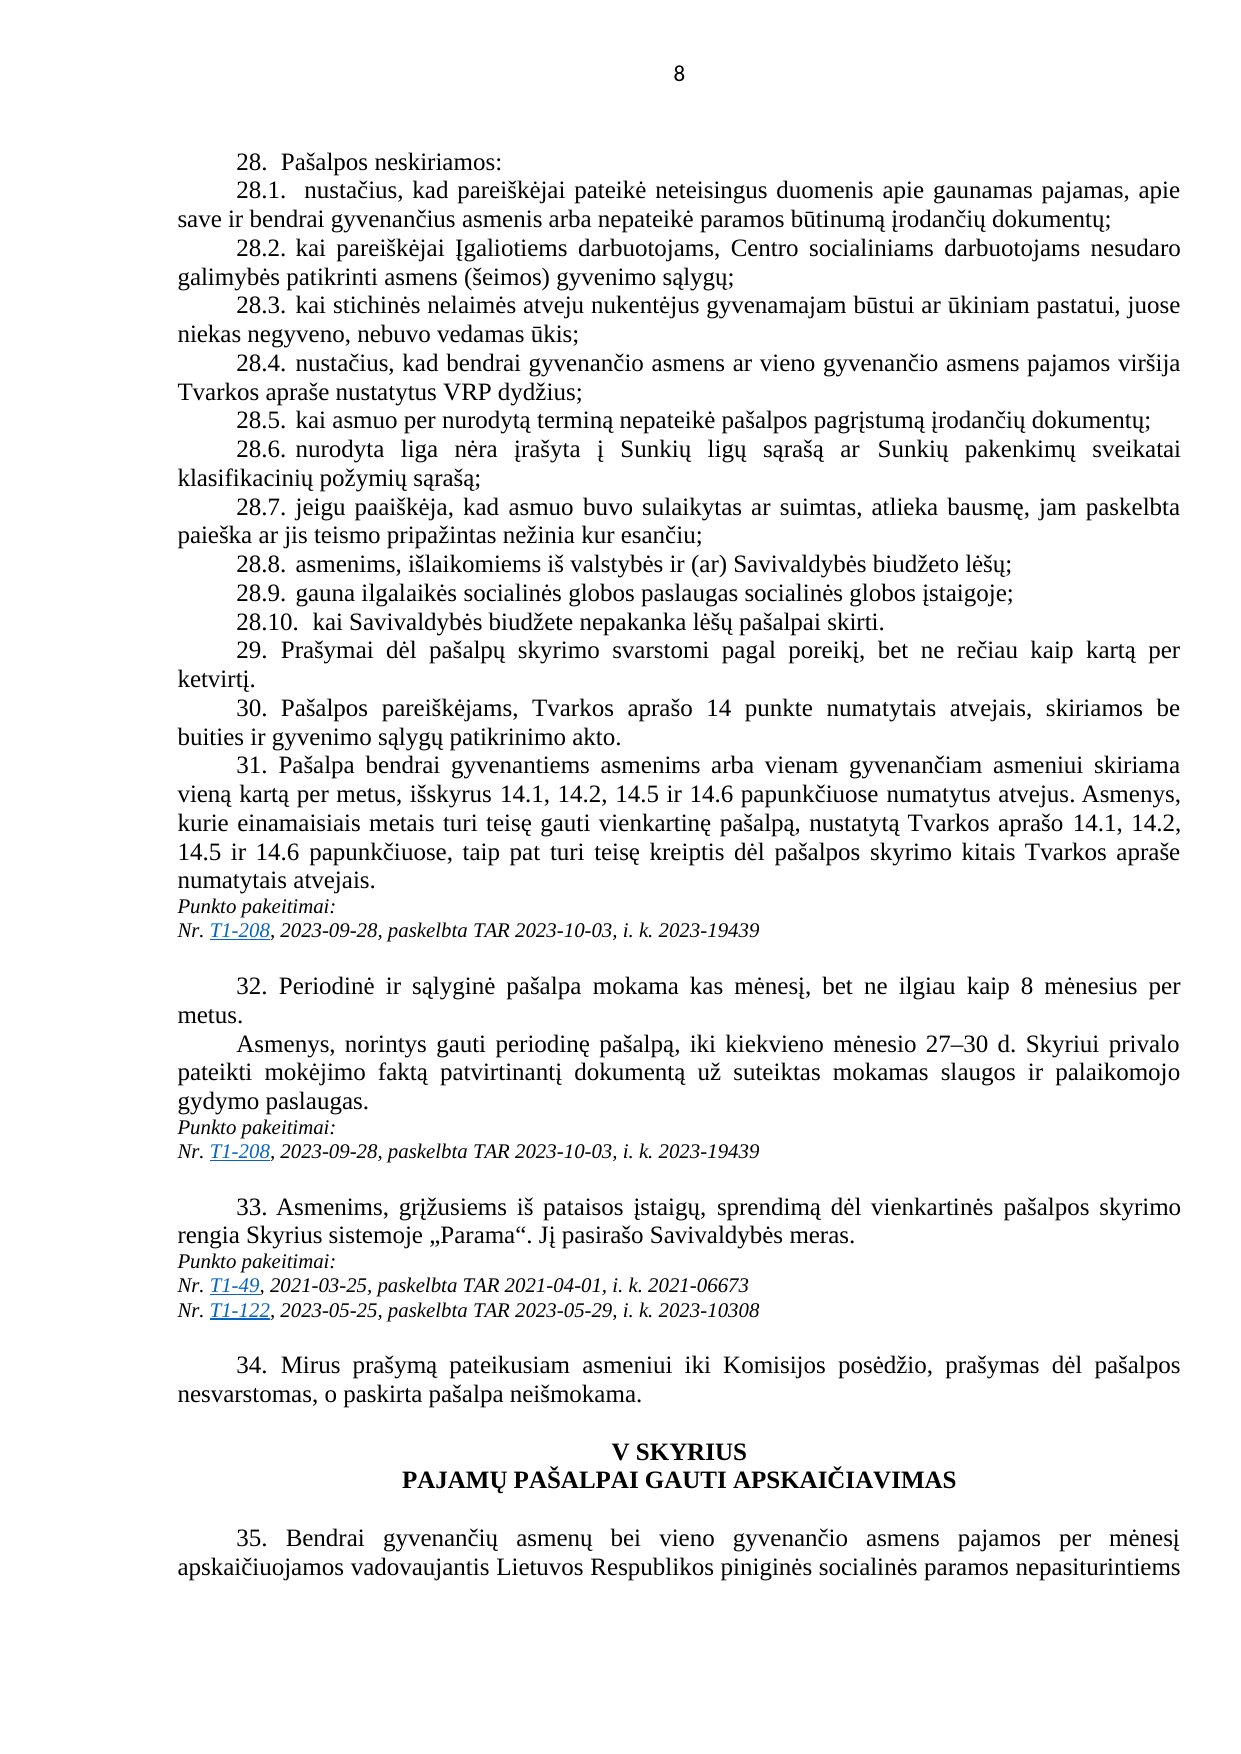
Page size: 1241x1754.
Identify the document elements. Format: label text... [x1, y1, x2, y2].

text 28.6. nurodyta liga nėra įrašyta į Sunkių ligų sąrašą ar Sunkių pakenkimų sveikatai klasifikacinių požymių sąrašą; [177, 434, 1181, 492]
text 28.10. kai Savivaldybės biudžete nepakanka lėšų pašalpai skirti. [177, 607, 1181, 636]
text 28.7. jeigu paaiškėja, kad asmuo buvo sulaikytas ar suimtas, atlieka bausmę, jam paskelbta paieška ar jis teismo pripažintas nežinia kur esančiu; [177, 492, 1181, 549]
text V SKYRIUS [177, 1437, 1181, 1465]
text 28.3. kai stichinės nelaimės atveju nukentėjus gyvenamajam būstui ar ūkiniam pastatui, juose niekas negyveno, nebuvo vedamas ūkis; [177, 291, 1181, 348]
text Nr. T1-122, 2023-05-25, paskelbta TAR 2023-05-29, i. k. 2023-10308 [177, 1297, 1181, 1322]
text Punkto pakeitimai: [177, 1115, 1181, 1139]
text Nr. T1-208, 2023-09-28, paskelbta TAR 2023-10-03, i. k. 2023-19439 [177, 1139, 1181, 1163]
text 28.9. gauna ilgalaikės socialinės globos paslaugas socialinės globos įstaigoje; [177, 578, 1181, 607]
text Asmenys, norintys gauti periodinę pašalpą, iki kiekvieno mėnesio 27–30 d. Skyriui privalo pateikti mokėjimo faktą patvirtinantį dokumentą už suteiktas mokamas slaugos ir palaikomojo gydymo paslaugas. [177, 1029, 1181, 1115]
text 28.1. nustačius, kad pareiškėjai pateikė neteisingus duomenis apie gaunamas pajamas, apie save ir bendrai gyvenančius asmenis arba nepateikė paramos būtinumą įrodančių dokumentų; [177, 176, 1181, 233]
text 28. Pašalpos neskiriamos: [177, 147, 1181, 176]
text 31. Pašalpa bendrai gyvenantiems asmenims arba vienam gyvenančiam asmeniui skiriama vieną kartą per metus, išskyrus 14.1, 14.2, 14.5 ir 14.6 papunkčiuose numatytus atvejus. Asmenys, kurie einamaisiais metais turi teisę gauti vienkartinę pašalpą, nustatytą Tvarkos aprašo 14.1, 14.2, 14.5 ir 14.6 papunkčiuose, taip pat turi teisę kreiptis dėl pašalpos skyrimo kitais Tvarkos apraše numatytais atvejais. [177, 751, 1181, 894]
text 30. Pašalpos pareiškėjams, Tvarkos aprašo 14 punkte numatytais atvejais, skiriamos be buities ir gyvenimo sąlygų patikrinimo akto. [177, 693, 1181, 751]
text 28.8. asmenims, išlaikomiems iš valstybės ir (ar) Savivaldybės biudžeto lėšų; [177, 549, 1181, 578]
text pajamų PAŠALPAI GAUTI apskaičiavimas [177, 1465, 1181, 1494]
text Punkto pakeitimai: [177, 1249, 1181, 1273]
text 35. Bendrai gyvenančių asmenų bei vieno gyvenančio asmens pajamos per mėnesį apskaičiuojamos vadovaujantis Lietuvos Respublikos piniginės socialinės paramos nepasiturintiems [177, 1523, 1181, 1580]
text 34. Mirus prašymą pateikusiam asmeniui iki Komisijos posėdžio, prašymas dėl pašalpos nesvarstomas, o paskirta pašalpa neišmokama. [177, 1350, 1181, 1408]
text 29. Prašymai dėl pašalpų skyrimo svarstomi pagal poreikį, bet ne rečiau kaip kartą per ketvirtį. [177, 636, 1181, 693]
text Nr. T1-208, 2023-09-28, paskelbta TAR 2023-10-03, i. k. 2023-19439 [177, 918, 1181, 942]
text 28.5. kai asmuo per nurodytą terminą nepateikė pašalpos pagrįstumą įrodančių dokumentų; [177, 406, 1181, 434]
text 28.2. kai pareiškėjai Įgaliotiems darbuotojams, Centro socialiniams darbuotojams nesudaro galimybės patikrinti asmens (šeimos) gyvenimo sąlygų; [177, 233, 1181, 291]
text 32. Periodinė ir sąlyginė pašalpa mokama kas mėnesį, bet ne ilgiau kaip 8 mėnesius per metus. [177, 971, 1181, 1029]
text 28.4. nustačius, kad bendrai gyvenančio asmens ar vieno gyvenančio asmens pajamos viršija Tvarkos apraše nustatytus VRP dydžius; [177, 348, 1181, 406]
text Punkto pakeitimai: [177, 894, 1181, 918]
text Nr. T1-49, 2021-03-25, paskelbta TAR 2021-04-01, i. k. 2021-06673 [177, 1273, 1181, 1297]
text 33. Asmenims, grįžusiems iš pataisos įstaigų, sprendimą dėl vienkartinės pašalpos skyrimo rengia Skyrius sistemoje „Parama“. Jį pasirašo Savivaldybės meras. [177, 1192, 1181, 1249]
